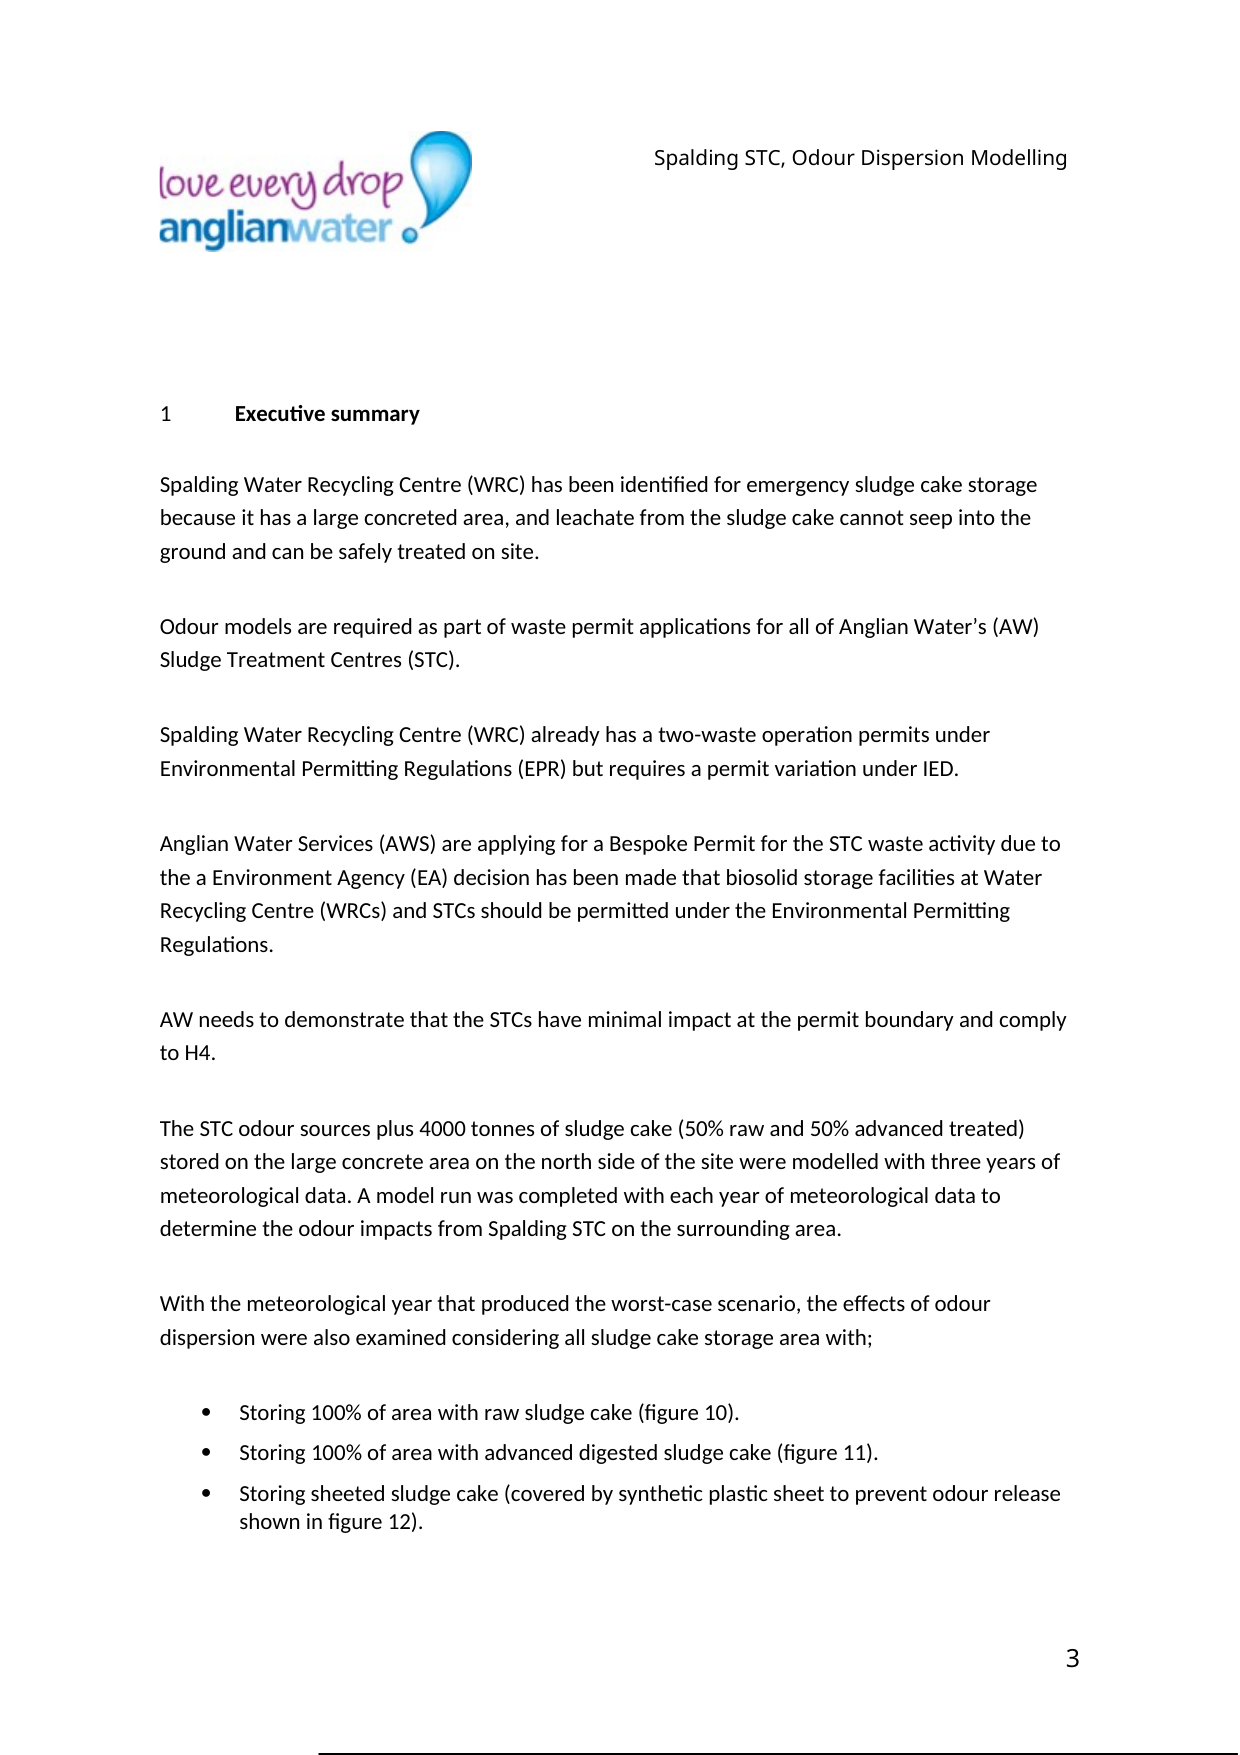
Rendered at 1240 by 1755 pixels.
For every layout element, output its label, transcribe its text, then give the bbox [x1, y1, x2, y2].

text Odour models are required as part of waste permit applications for all of Anglian Water’s (AW) Sludge Treatment Centres (STC). [159, 612, 1077, 673]
text Anglian Water Services (AWS) are applying for a Bespoke Permit for the STC waste activity due to the a Environment Agency (EA) decision has been made that biosolid storage facilities at Water Recycling Centre (WRCs) and STCs should be permitted under the Environmental Permitting Regulations. [159, 829, 1077, 958]
text Spalding Water Recycling Centre (WRC) has been identified for emergency sludge cake storage because it has a large concreted area, and leachate from the sludge cake cannot seep into the ground and can be safely treated on site. [159, 470, 1077, 565]
list Storing 100% of area with advanced digested sludge cake (figure 11). [202, 1438, 1077, 1467]
text Spalding Water Recycling Centre (WRC) already has a two-waste operation permits under Environmental Permitting Regulations (EPR) but requires a permit variation under IED. [159, 721, 1077, 782]
text AW needs to demonstrate that the STCs have minimal impact at the permit boundary and comply to H4. [159, 1005, 1077, 1067]
text 1 Executive summary [159, 399, 1077, 427]
text The STC odour sources plus 4000 tonnes of sludge cake (50% raw and 50% advanced treated) stored on the large concrete area on the north side of the site were modelled with three years of meteorological data. A model run was completed with each year of meteorological data to determine the odour impacts from Spalding STC on the surrounding area. [159, 1114, 1077, 1242]
list Storing sheeted sludge cake (covered by synthetic plastic sheet to prevent odour release shown in figure 12). [202, 1479, 1077, 1535]
list Storing 100% of area with raw sludge cake (figure 10). [202, 1398, 1077, 1426]
text With the meteorological year that produced the worst-case scenario, the effects of odour dispersion were also examined considering all sludge cake storage area with; [159, 1289, 1077, 1351]
